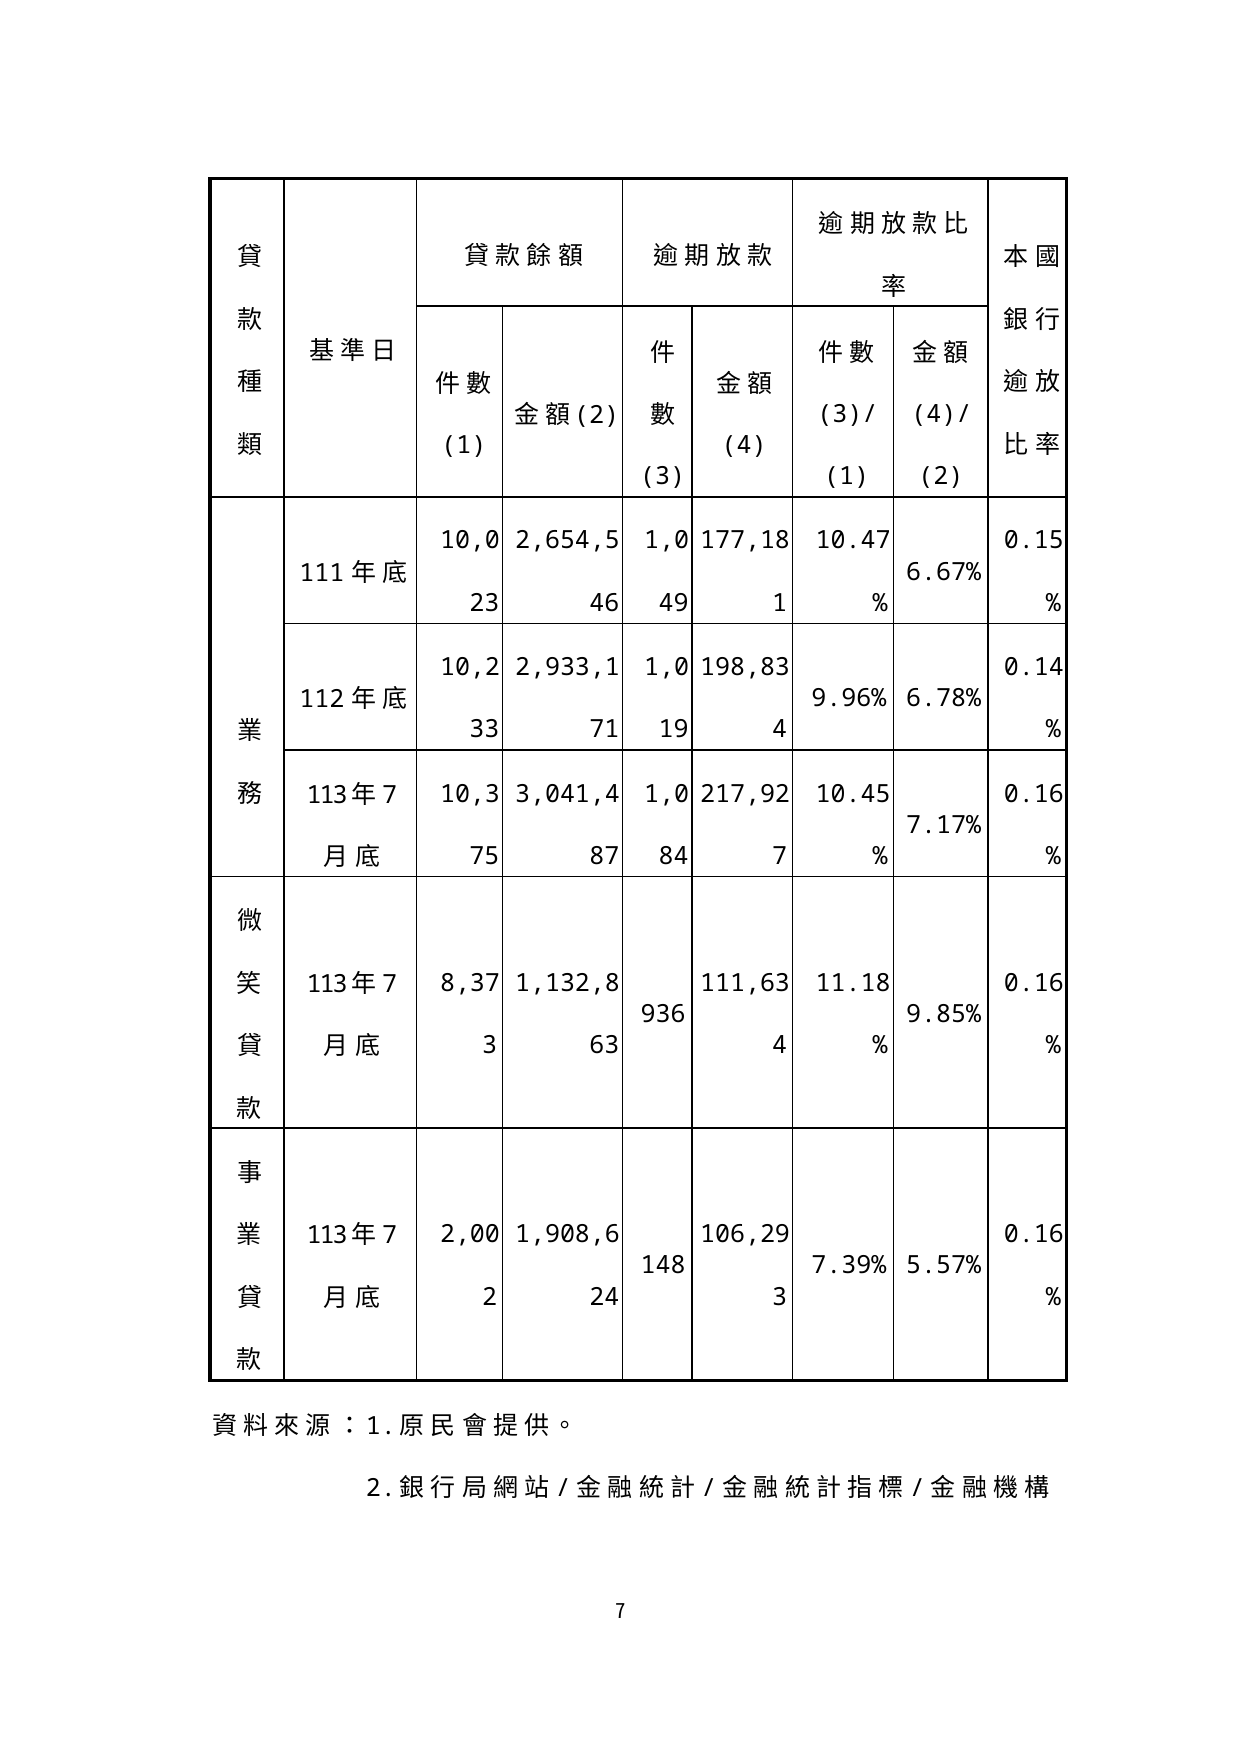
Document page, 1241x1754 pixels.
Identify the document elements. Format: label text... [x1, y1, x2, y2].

text 資料來源：1.原民會提供。 [207, 1382, 1063, 1444]
table_cell 8,373 [417, 877, 502, 1127]
table_cell 7.39% [793, 1129, 893, 1379]
table_cell 事業 貸款 [212, 1129, 283, 1379]
table_cell 3,041,487 [503, 751, 622, 876]
table_header 逾期放款 [623, 180, 792, 305]
table_cell 11.18% [793, 877, 893, 1127]
table_cell 6.67% [894, 498, 987, 622]
table_cell 2,933,171 [503, 624, 622, 749]
table_cell 1,084 [623, 751, 691, 876]
table_cell 5.57% [894, 1129, 987, 1379]
table_cell 10,023 [417, 498, 502, 622]
table_cell 0.16% [989, 877, 1065, 1127]
table_cell 10,375 [417, 751, 502, 876]
table_cell 113年7月底 [285, 877, 416, 1127]
table_cell 1,049 [623, 498, 691, 622]
table_cell 件數(3)/(1) [793, 307, 893, 496]
table_cell 金額(4) [693, 307, 792, 496]
table_cell 198,834 [693, 624, 792, 749]
table_cell 9.85% [894, 877, 987, 1127]
table_cell 111年底 [285, 498, 416, 622]
table_header 貸款 種類 [212, 180, 283, 496]
table_cell 112年底 [285, 624, 416, 749]
table_cell 10.47% [793, 498, 893, 622]
table_cell 113年7月底 [285, 751, 416, 876]
table_header 本國銀行逾放比率 [989, 180, 1065, 496]
table_cell 業務 [212, 498, 283, 876]
table_cell 微笑 貸款 [212, 877, 283, 1127]
table_cell 111,634 [693, 877, 792, 1127]
table_cell 1,019 [623, 624, 691, 749]
table_cell 0.15% [989, 498, 1065, 622]
table_header 逾期放款比率 [793, 180, 987, 305]
table_cell 0.14% [989, 624, 1065, 749]
table_header 基準日 [285, 180, 416, 496]
table_cell 0.16% [989, 751, 1065, 876]
table_cell 113年7月底 [285, 1129, 416, 1379]
table_cell 6.78% [894, 624, 987, 749]
table_cell 1,132,863 [503, 877, 622, 1127]
text 2.銀行局網站/金融統計/金融統計指標/金融機構 [207, 1444, 1063, 1507]
table_cell 10,233 [417, 624, 502, 749]
table_header 貸款餘額 [417, 180, 622, 305]
table_cell 217,927 [693, 751, 792, 876]
table_cell 0.16% [989, 1129, 1065, 1379]
table_cell 9.96% [793, 624, 893, 749]
table_cell 936 [623, 877, 691, 1127]
table_cell 148 [623, 1129, 691, 1379]
table_cell 106,293 [693, 1129, 792, 1379]
table_cell 177,181 [693, 498, 792, 622]
table_cell 件數(3) [623, 307, 691, 496]
table_cell 1,908,624 [503, 1129, 622, 1379]
table_cell 7.17% [894, 751, 987, 876]
table_cell 10.45% [793, 751, 893, 876]
table_cell 2,002 [417, 1129, 502, 1379]
table_cell 金額(2) [503, 307, 622, 496]
table_cell 件數(1) [417, 307, 502, 496]
table_cell 金額(4)/(2) [894, 307, 987, 496]
table_cell 2,654,546 [503, 498, 622, 622]
